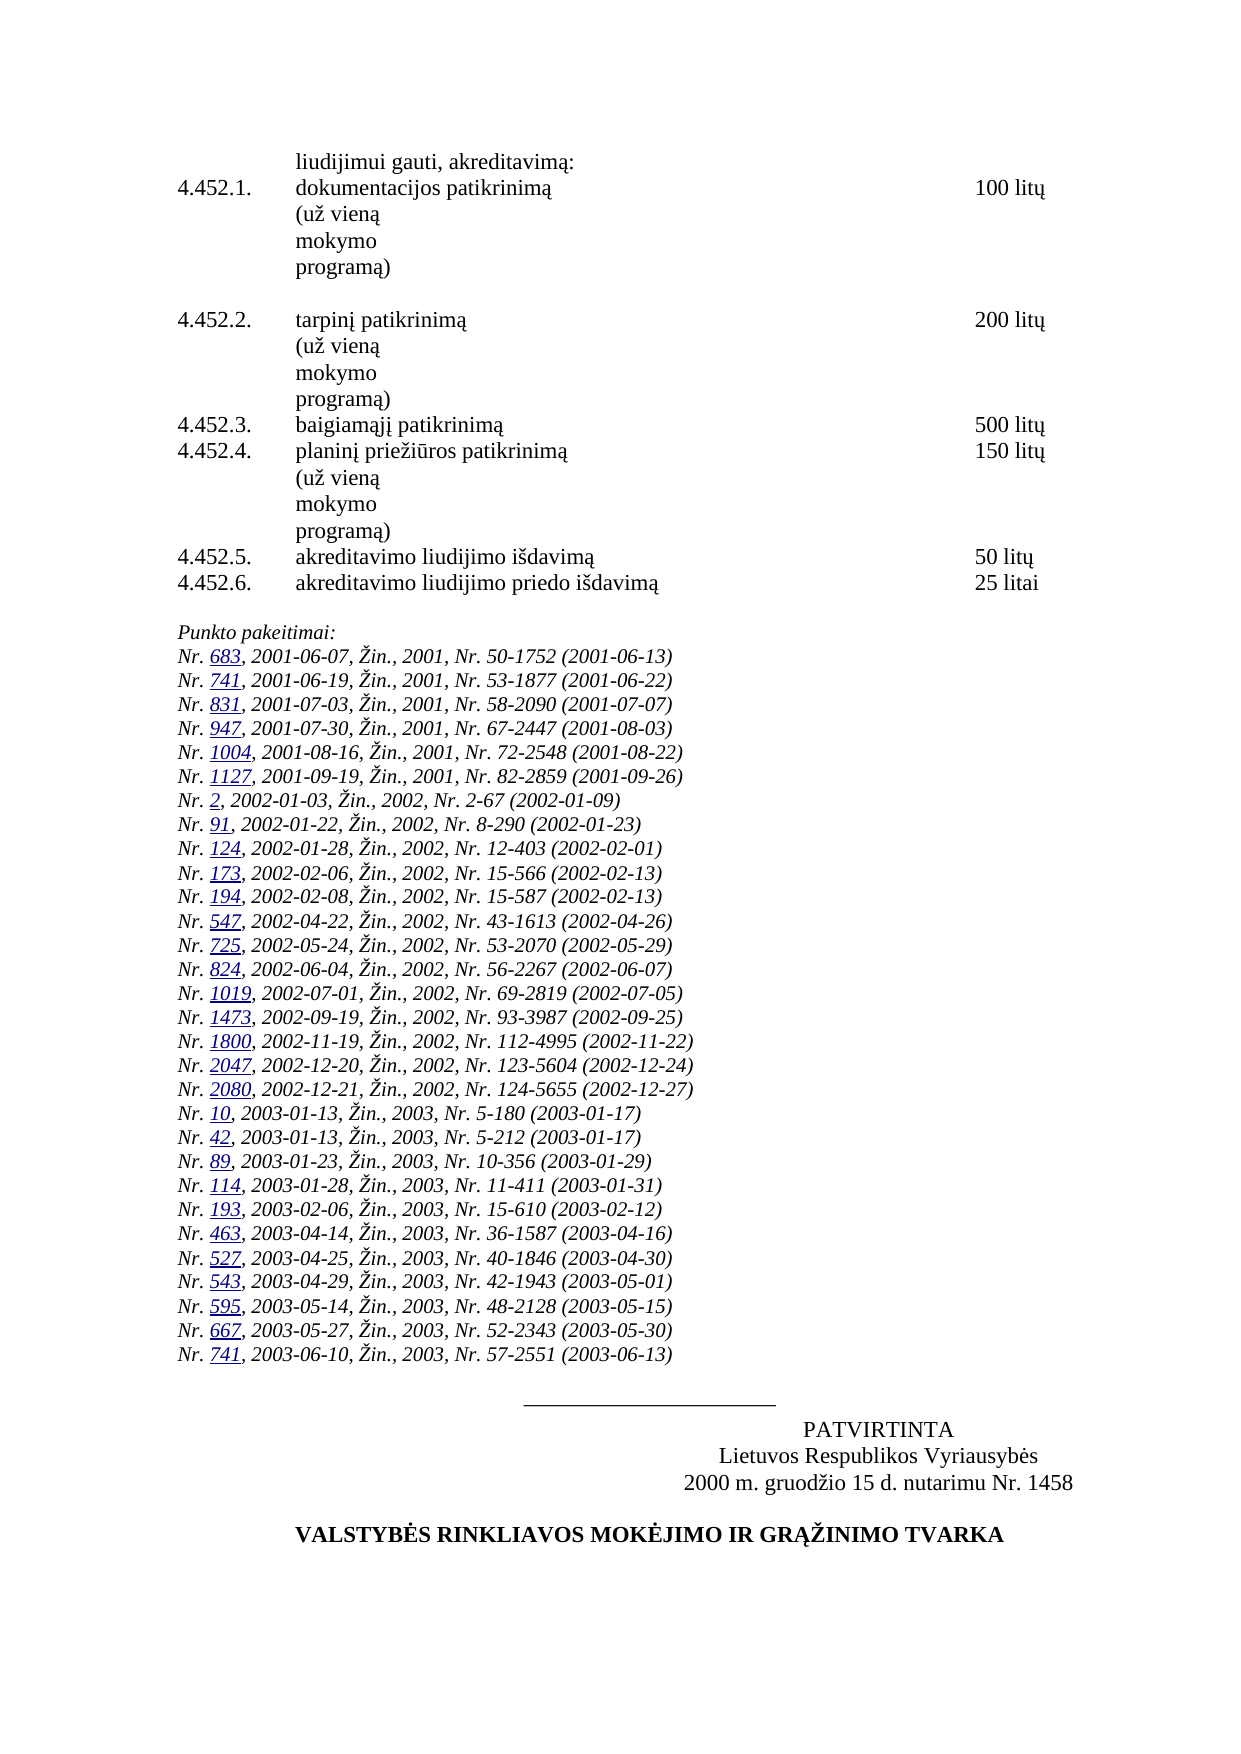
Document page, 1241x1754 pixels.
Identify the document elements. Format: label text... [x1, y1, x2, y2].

text 4.452.6. akreditavimo liudijimo priedo išdavimą 25 litai [177, 569, 1122, 596]
text Nr. 89, 2003-01-23, Žin., 2003, Nr. 10-356 (2003-01-29) [177, 1149, 1122, 1173]
text Nr. 1800, 2002-11-19, Žin., 2002, Nr. 112-4995 (2002-11-22) [177, 1029, 1122, 1053]
text (už vieną [177, 464, 1122, 490]
text 4.452.4. planinį priežiūros patikrinimą 150 litų [177, 438, 1122, 464]
text Nr. 194, 2002-02-08, Žin., 2002, Nr. 15-587 (2002-02-13) [177, 884, 1122, 908]
text mokymo [177, 358, 1122, 385]
text Nr. 91, 2002-01-22, Žin., 2002, Nr. 8-290 (2002-01-23) [177, 812, 1122, 836]
text Nr. 2, 2002-01-03, Žin., 2002, Nr. 2-67 (2002-01-09) [177, 788, 1122, 812]
text Nr. 10, 2003-01-13, Žin., 2003, Nr. 5-180 (2003-01-17) [177, 1101, 1122, 1125]
text VALSTYBĖS RINKLIAVOS MOKĖJIMO IR GRĄŽINIMO TVARKA [177, 1522, 1122, 1548]
text Nr. 667, 2003-05-27, Žin., 2003, Nr. 52-2343 (2003-05-30) [177, 1318, 1122, 1342]
text Nr. 1127, 2001-09-19, Žin., 2001, Nr. 82-2859 (2001-09-26) [177, 764, 1122, 788]
text Nr. 1004, 2001-08-16, Žin., 2001, Nr. 72-2548 (2001-08-22) [177, 740, 1122, 764]
text Nr. 547, 2002-04-22, Žin., 2002, Nr. 43-1613 (2002-04-26) [177, 908, 1122, 933]
text mokymo [177, 490, 1122, 517]
text Nr. 831, 2001-07-03, Žin., 2001, Nr. 58-2090 (2001-07-07) [177, 692, 1122, 716]
text Punkto pakeitimai: [177, 620, 1122, 644]
text programą) [177, 517, 1122, 543]
text Nr. 2047, 2002-12-20, Žin., 2002, Nr. 123-5604 (2002-12-24) [177, 1053, 1122, 1077]
text Nr. 42, 2003-01-13, Žin., 2003, Nr. 5-212 (2003-01-17) [177, 1125, 1122, 1149]
text Nr. 463, 2003-04-14, Žin., 2003, Nr. 36-1587 (2003-04-16) [177, 1221, 1122, 1245]
text (už vieną [177, 332, 1122, 358]
text Nr. 114, 2003-01-28, Žin., 2003, Nr. 11-411 (2003-01-31) [177, 1173, 1122, 1197]
text Nr. 2080, 2002-12-21, Žin., 2002, Nr. 124-5655 (2002-12-27) [177, 1077, 1122, 1101]
text Nr. 173, 2002-02-06, Žin., 2002, Nr. 15-566 (2002-02-13) [177, 860, 1122, 884]
text –––––––––––––––––––––– [177, 1390, 1122, 1416]
text Nr. 1473, 2002-09-19, Žin., 2002, Nr. 93-3987 (2002-09-25) [177, 1005, 1122, 1029]
text programą) [177, 253, 1122, 279]
text Nr. 741, 2003-06-10, Žin., 2003, Nr. 57-2551 (2003-06-13) [177, 1342, 1122, 1366]
text mokymo [177, 227, 1122, 253]
text 4.452.1. dokumentacijos patikrinimą 100 litų [177, 174, 1122, 200]
text Nr. 725, 2002-05-24, Žin., 2002, Nr. 53-2070 (2002-05-29) [177, 933, 1122, 957]
text Nr. 124, 2002-01-28, Žin., 2002, Nr. 12-403 (2002-02-01) [177, 836, 1122, 860]
text 4.452.3. baigiamąjį patikrinimą 500 litų [177, 411, 1122, 438]
text Nr. 947, 2001-07-30, Žin., 2001, Nr. 67-2447 (2001-08-03) [177, 716, 1122, 740]
text 4.452.2. tarpinį patikrinimą 200 litų [177, 306, 1122, 332]
text programą) [177, 385, 1122, 411]
text Nr. 527, 2003-04-25, Žin., 2003, Nr. 40-1846 (2003-04-30) [177, 1245, 1122, 1269]
text Nr. 595, 2003-05-14, Žin., 2003, Nr. 48-2128 (2003-05-15) [177, 1293, 1122, 1318]
text (už vieną [177, 200, 1122, 227]
text Lietuvos Respublikos Vyriausybės 2000 m. gruodžio 15 d. nutarimu Nr. 1458 [635, 1442, 1122, 1495]
text 4.452.5. akreditavimo liudijimo išdavimą 50 litų [177, 543, 1122, 569]
text Nr. 824, 2002-06-04, Žin., 2002, Nr. 56-2267 (2002-06-07) [177, 957, 1122, 981]
text Nr. 543, 2003-04-29, Žin., 2003, Nr. 42-1943 (2003-05-01) [177, 1269, 1122, 1293]
text Nr. 683, 2001-06-07, Žin., 2001, Nr. 50-1752 (2001-06-13) [177, 644, 1122, 668]
text Nr. 193, 2003-02-06, Žin., 2003, Nr. 15-610 (2003-02-12) [177, 1197, 1122, 1221]
text Patvirtinta [635, 1416, 1122, 1442]
text liudijimui gauti, akreditavimą: [177, 148, 1122, 174]
text Nr. 741, 2001-06-19, Žin., 2001, Nr. 53-1877 (2001-06-22) [177, 668, 1122, 692]
text Nr. 1019, 2002-07-01, Žin., 2002, Nr. 69-2819 (2002-07-05) [177, 981, 1122, 1005]
